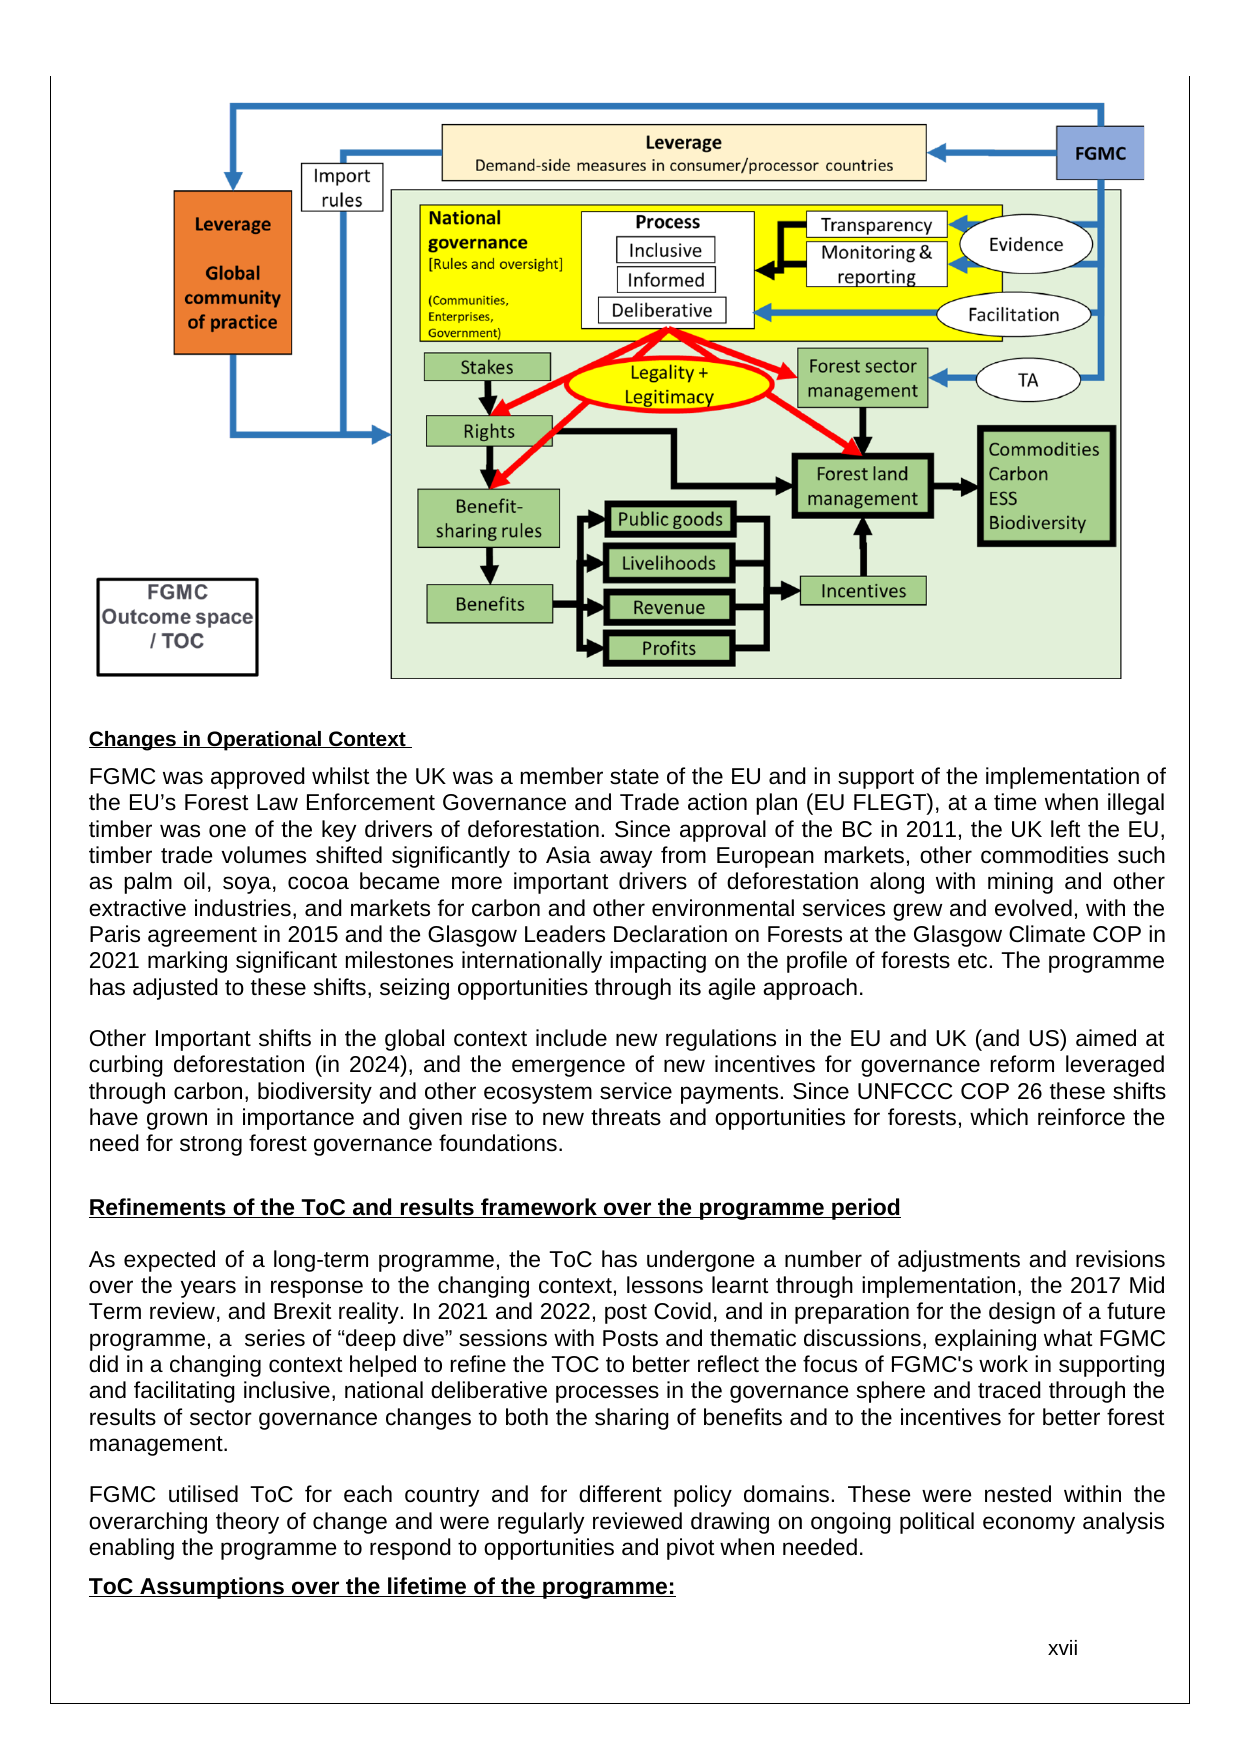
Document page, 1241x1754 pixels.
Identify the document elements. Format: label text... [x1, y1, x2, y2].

text As expected of a long-term programme, the ToC has undergone a number of adjustments and revisions over the years in response to the changing context, lessons learnt through implementation, the 2017 Mid Term review, and Brexit reality. In 2021 and 2022, post Covid, and in preparation for the design of a future programme, a series of “deep dive” sessions with Posts and thematic discussions, explaining what FGMC did in a changing context helped to refine the TOC to better reflect the focus of FGMC's work in supporting and facilitating inclusive, national deliberative processes in the governance sphere and traced through the results of sector governance changes to both the sharing of benefits and to the incentives for better forest management. [89, 1246, 1167, 1456]
text Other Important shifts in the global context include new regulations in the EU and UK (and US) aimed at curbing deforestation (in 2024), and the emergence of new incentives for governance reform leveraged through carbon, biodiversity and other ecosystem service payments. Since UNFCCC COP 26 these shifts have grown in importance and given rise to new threats and opportunities for forests, which reinforce the need for strong forest governance foundations. [89, 1025, 1167, 1157]
text ToC Assumptions over the lifetime of the programme: [89, 1573, 1137, 1599]
text Refinements of the ToC and results framework over the programme period [89, 1194, 1137, 1221]
text FGMC utilised ToC for each country and for different policy domains. These were nested within the overarching theory of change and were regularly reviewed drawing on ongoing political economy analysis enabling the programme to respond to opportunities and pivot when needed. [89, 1481, 1167, 1561]
text Changes in Operational Context [89, 726, 1137, 750]
text FGMC was approved whilst the UK was a member state of the EU and in support of the implementation of the EU’s Forest Law Enforcement Governance and Trade action plan (EU FLEGT), at a time when illegal timber was one of the key drivers of deforestation. Since approval of the BC in 2011, the UK left the EU, timber trade volumes shifted significantly to Asia away from European markets, other commodities such as palm oil, soya, cocoa became more important drivers of deforestation along with mining and other extractive industries, and markets for carbon and other environmental services grew and evolved, with the Paris agreement in 2015 and the Glasgow Leaders Declaration on Forests at the Glasgow Climate COP in 2021 marking significant milestones internationally impacting on the profile of forests etc. The programme has adjusted to these shifts, seizing opportunities through its agile approach. [89, 763, 1167, 1000]
